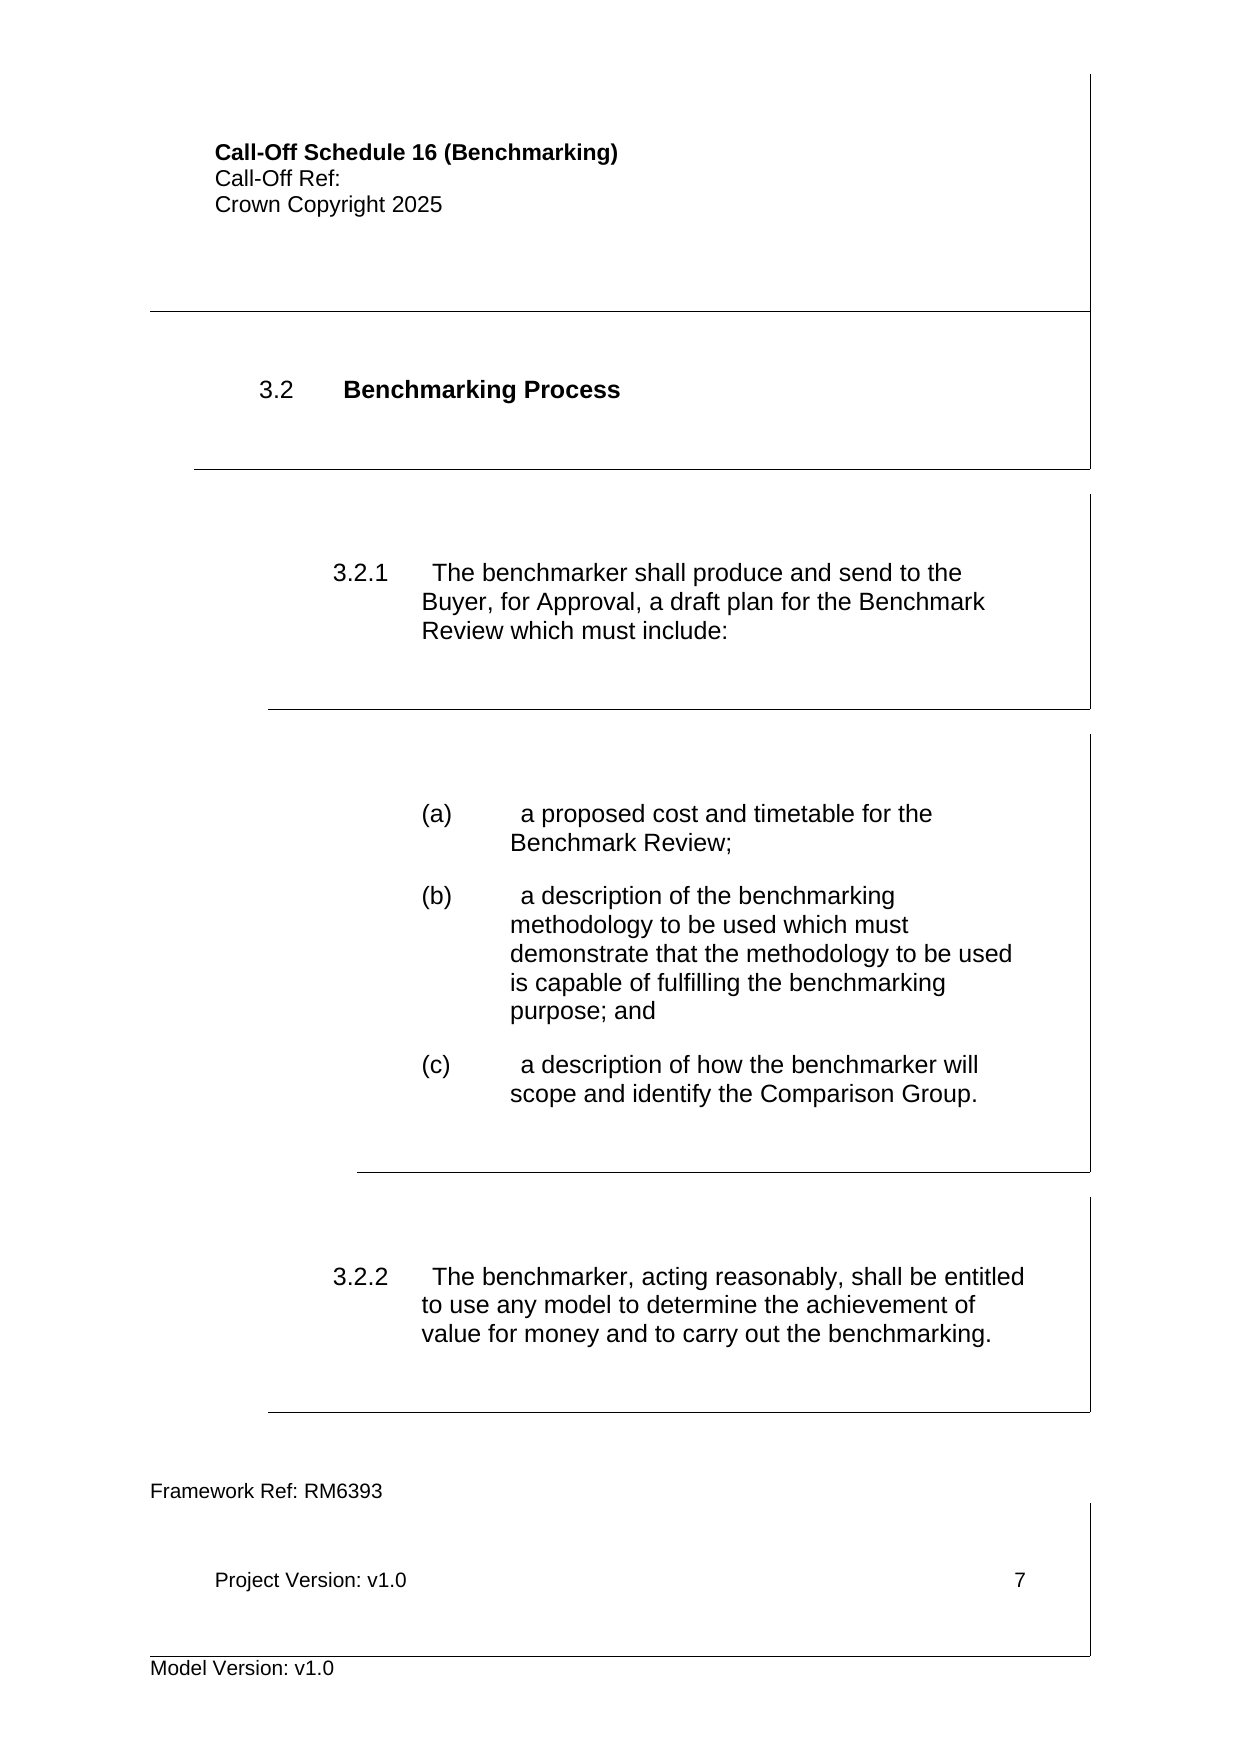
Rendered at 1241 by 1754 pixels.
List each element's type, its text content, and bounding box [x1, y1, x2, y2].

list a description of how the benchmarker will scope and identify the Comparison Group. [357, 985, 1090, 1172]
list The benchmarker shall produce and send to the Buyer, for Approval, a draft plan for the Benchmark Review which must include: [268, 494, 1090, 709]
list Benchmarking Process [194, 311, 1090, 469]
list a proposed cost and timetable for the Benchmark Review; [357, 734, 1090, 817]
list The benchmarker, acting reasonably, shall be entitled to use any model to determine the achievement of value for money and to carry out the benchmarking. [268, 1197, 1090, 1412]
list a description of the benchmarking methodology to be used which must demonstrate that the methodology to be used is capable of fulfilling the benchmarking purpose; and [357, 817, 1090, 985]
